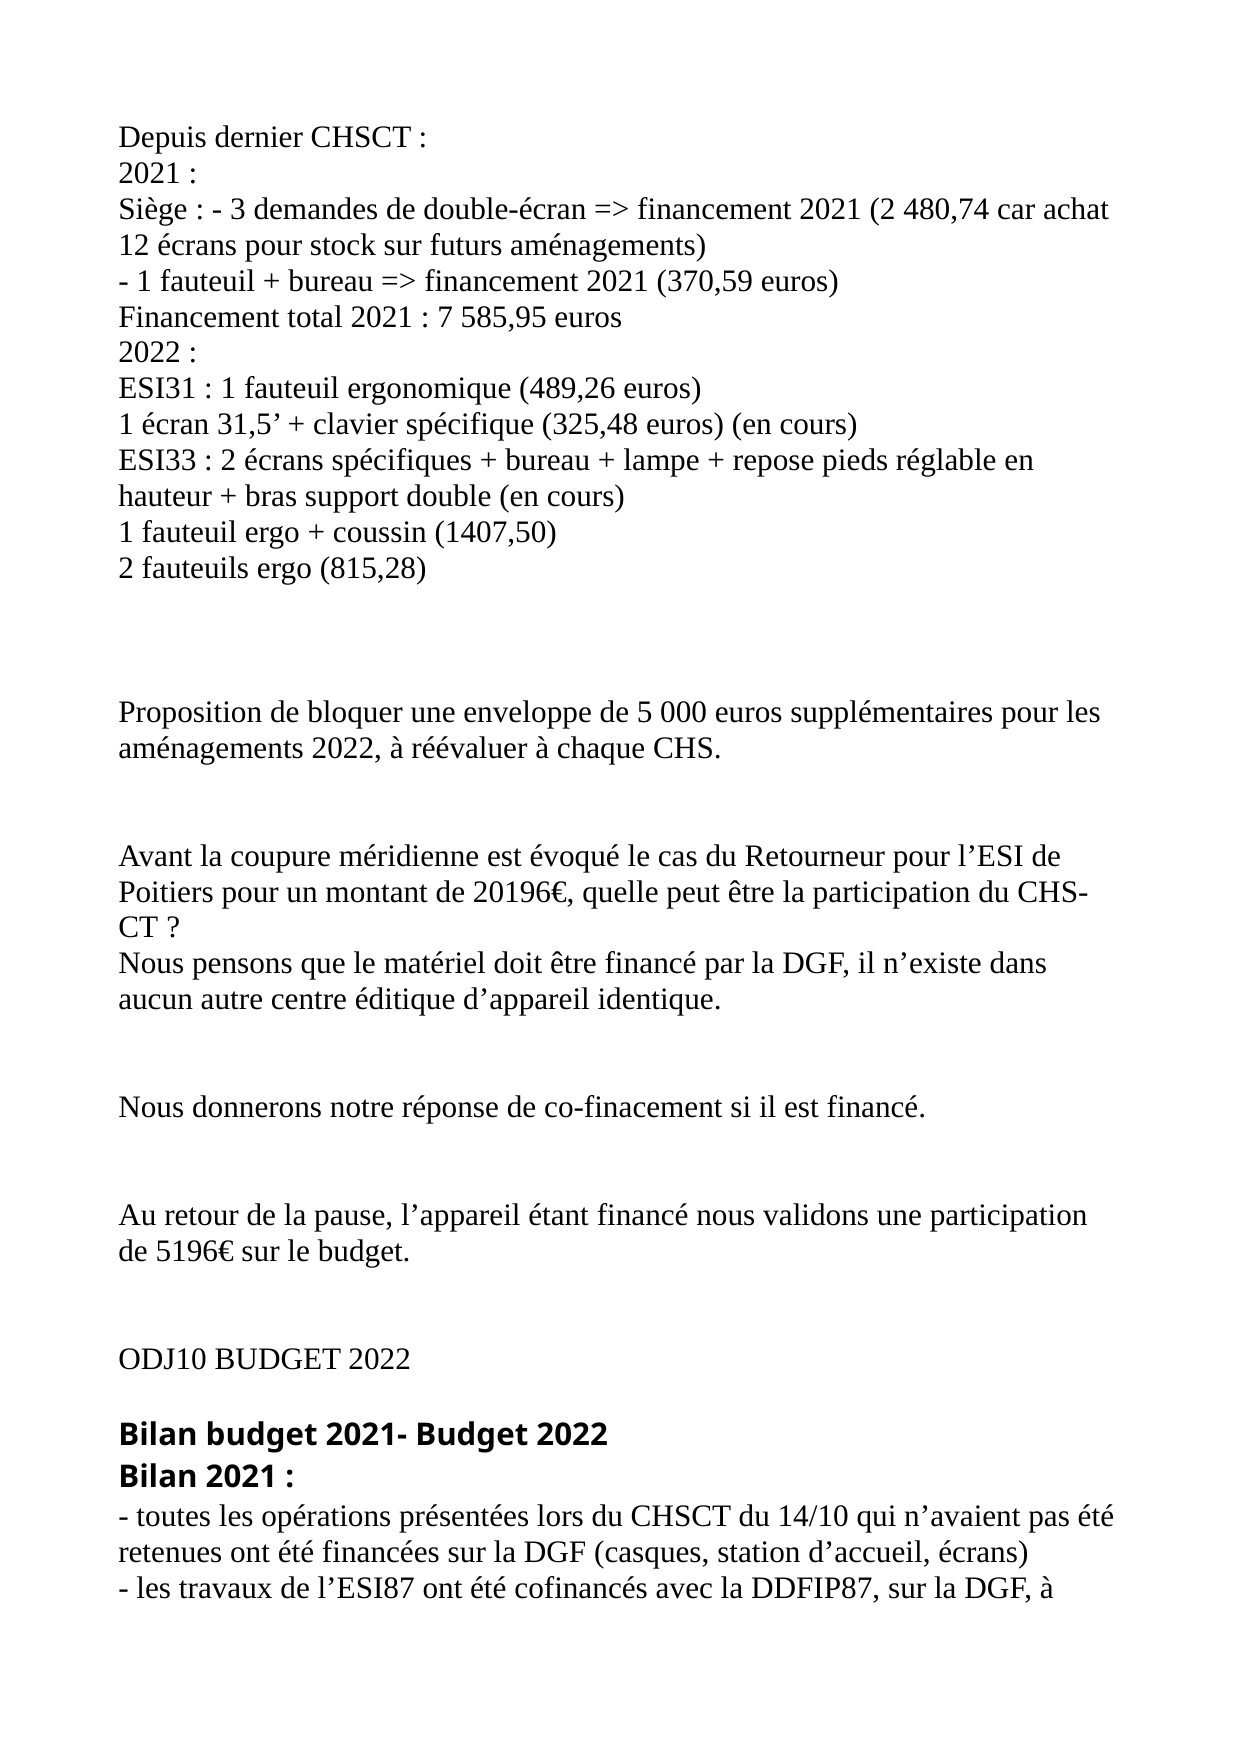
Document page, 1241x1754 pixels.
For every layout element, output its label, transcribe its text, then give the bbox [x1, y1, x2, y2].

text Bilan budget 2021- Budget 2022 [118, 1412, 1122, 1454]
text 1 écran 31,5’ + clavier spécifique (325,48 euros) (en cours) [118, 406, 1122, 442]
text Bilan 2021 : [118, 1454, 1122, 1497]
text 2022 : [118, 334, 1122, 370]
text Au retour de la pause, l’appareil étant financé nous validons une participation de 5196€ sur le budget. [118, 1196, 1122, 1268]
text Nous pensons que le matériel doit être financé par la DGF, il n’existe dans aucun autre centre éditique d’appareil identique. [118, 945, 1122, 1017]
text Financement total 2021 : 7 585,95 euros [118, 298, 1122, 334]
text ODJ10 BUDGET 2022 [118, 1340, 1122, 1376]
text Nous donnerons notre réponse de co-finacement si il est financé. [118, 1088, 1122, 1124]
text 1 fauteuil ergo + coussin (1407,50) [118, 513, 1122, 549]
text Depuis dernier CHSCT : [118, 118, 1122, 154]
text ESI33 : 2 écrans spécifiques + bureau + lampe + repose pieds réglable en [118, 442, 1122, 477]
text aménagements 2022, à réévaluer à chaque CHS. [118, 729, 1122, 765]
text 2021 : [118, 154, 1122, 190]
text - les travaux de l’ESI87 ont été cofinancés avec la DDFIP87, sur la DGF, à [118, 1569, 1122, 1605]
text retenues ont été financées sur la DGF (casques, station d’accueil, écrans) [118, 1533, 1122, 1569]
text ESI31 : 1 fauteuil ergonomique (489,26 euros) [118, 370, 1122, 406]
text - toutes les opérations présentées lors du CHSCT du 14/10 qui n’avaient pas été [118, 1497, 1122, 1533]
text - 1 fauteuil + bureau => financement 2021 (370,59 euros) [118, 262, 1122, 298]
text 12 écrans pour stock sur futurs aménagements) [118, 226, 1122, 262]
text hauteur + bras support double (en cours) [118, 477, 1122, 513]
text Siège : - 3 demandes de double-écran => financement 2021 (2 480,74 car achat [118, 190, 1122, 226]
text Avant la coupure méridienne est évoqué le cas du Retourneur pour l’ESI de Poitiers pour un montant de 20196€, quelle peut être la participation du CHS-CT ? [118, 837, 1122, 945]
text Proposition de bloquer une enveloppe de 5 000 euros supplémentaires pour les [118, 693, 1122, 729]
text 2 fauteuils ergo (815,28) [118, 549, 1122, 585]
